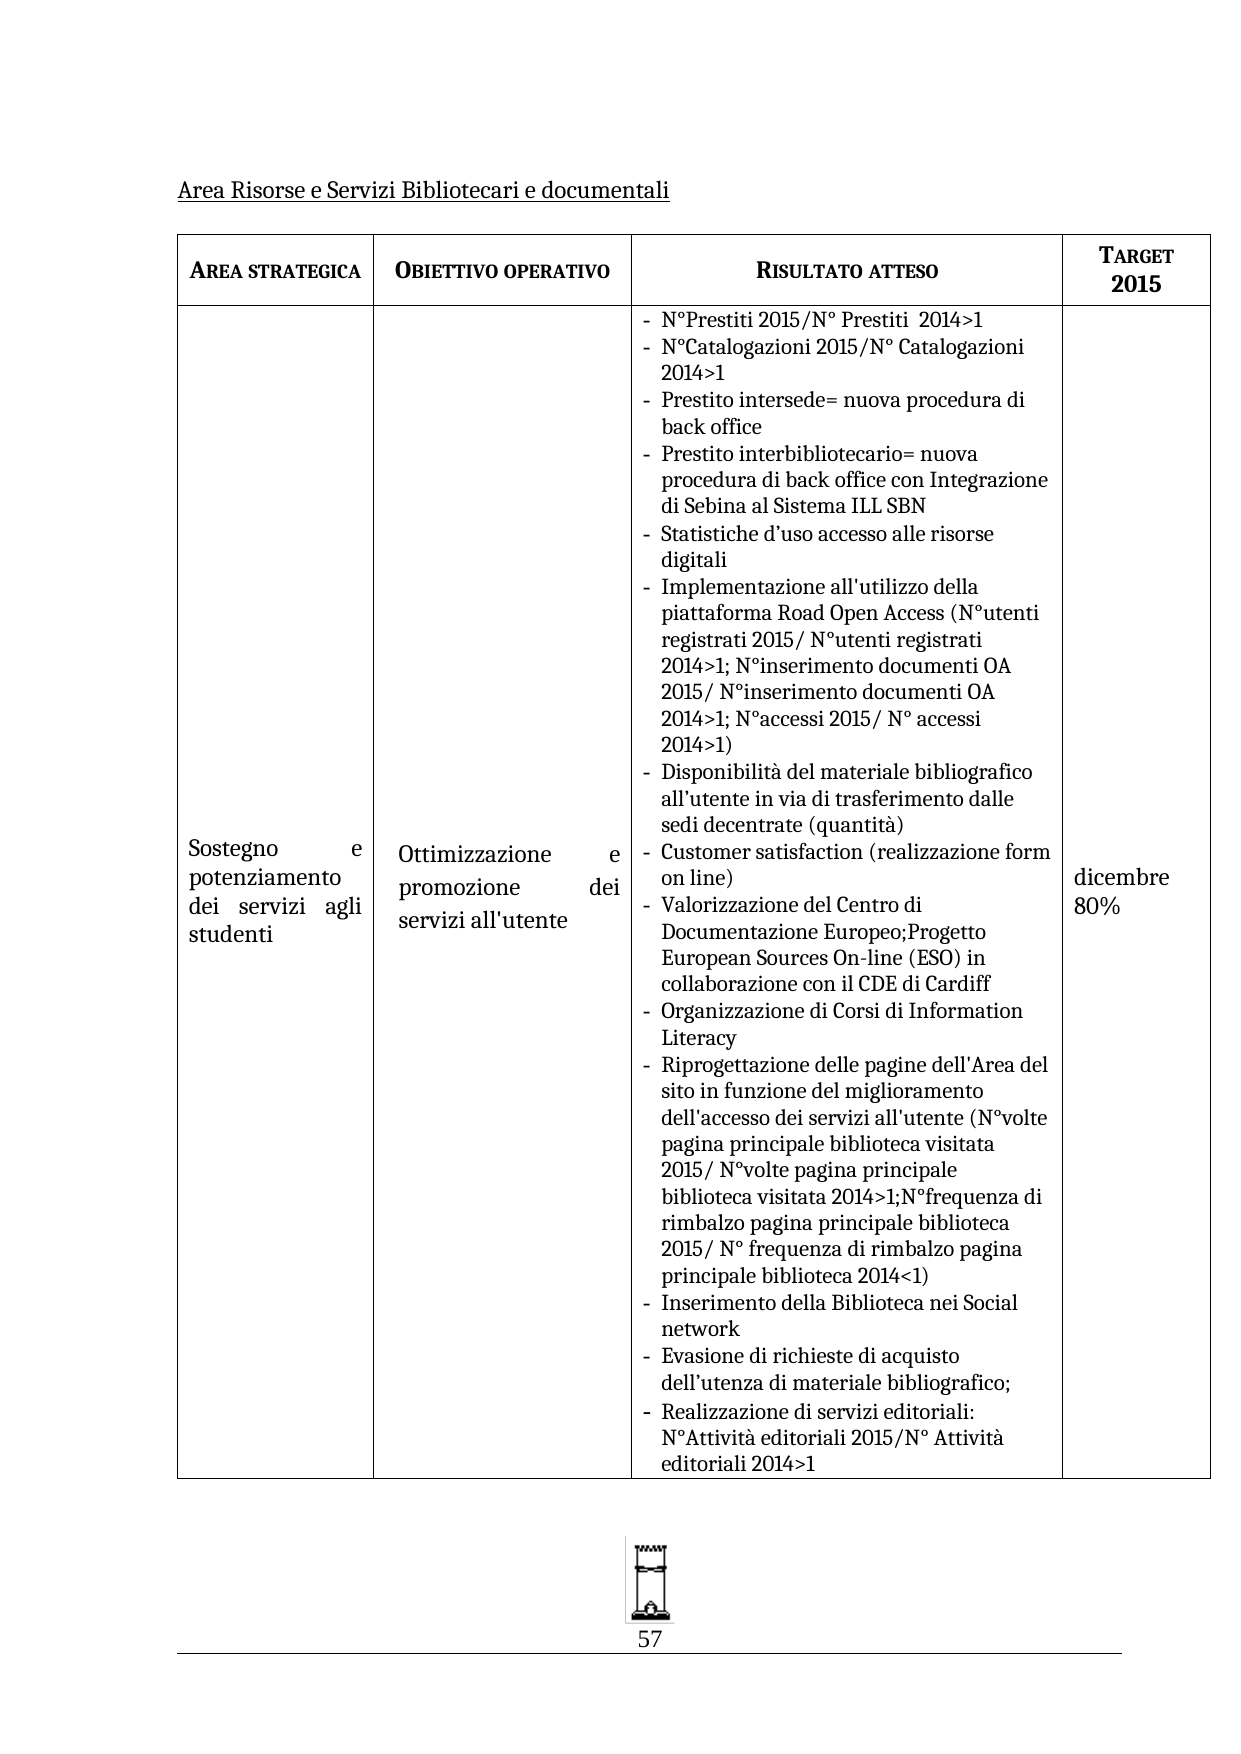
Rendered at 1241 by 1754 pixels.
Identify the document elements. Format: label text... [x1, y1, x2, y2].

table_cell Ottimizzazione e promozione dei servizi all'utente [374, 306, 631, 1478]
table_cell N°Prestiti 2015/N° Prestiti 2014>1 N°Catalogazioni 2015/N° Catalogazioni 2014>1 Prestito intersede= nuova procedura di back office Prestito interbibliotecario= nuova procedura di back office con Integrazione di Sebina al Sistema ILL SBN Statistiche d’uso accesso alle risorse digitali Implementazione all'utilizzo della piattaforma Road Open Access (N°utenti registrati 2015/ N°utenti registrati 2014>1; N°inserimento documenti OA 2015/ N°inserimento documenti OA 2014>1; N°accessi 2015/ N° accessi 2014>1) Disponibilità del materiale bibliografico all’utente in via di trasferimento dalle sedi decentrate (quantità) Customer satisfaction (realizzazione form on line) Valorizzazione del Centro di Documentazione Europeo;Progetto European Sources On-line (ESO) in collaborazione con il CDE di Cardiff Organizzazione di Corsi di Information Literacy Riprogettazione delle pagine dell'Area del sito in funzione del miglioramento dell'accesso dei servizi all'utente (N°volte pagina principale biblioteca visitata 2015/ N°volte pagina principale biblioteca visitata 2014>1;N°frequenza di rimbalzo pagina principale biblioteca 2015/ N° frequenza di rimbalzo pagina principale biblioteca 2014<1) Inserimento della Biblioteca nei Social network Evasione di richieste di acquisto dell’utenza di materiale bibliografico; Realizzazione di servizi editoriali: N°Attività editoriali 2015/N° Attività editoriali 2014>1 [632, 306, 1062, 1478]
table_cell dicembre 80% [1063, 306, 1210, 1478]
table_header Obiettivo operativo [374, 235, 631, 305]
table_header Target 2015 [1063, 235, 1210, 305]
table_cell Sostegno e potenziamento dei servizi agli studenti [178, 306, 373, 1478]
text Area Risorse e Servizi Bibliotecari e documentali [177, 176, 1122, 205]
table_header Risultato atteso [632, 235, 1062, 305]
table_header Area strategica [178, 235, 373, 305]
